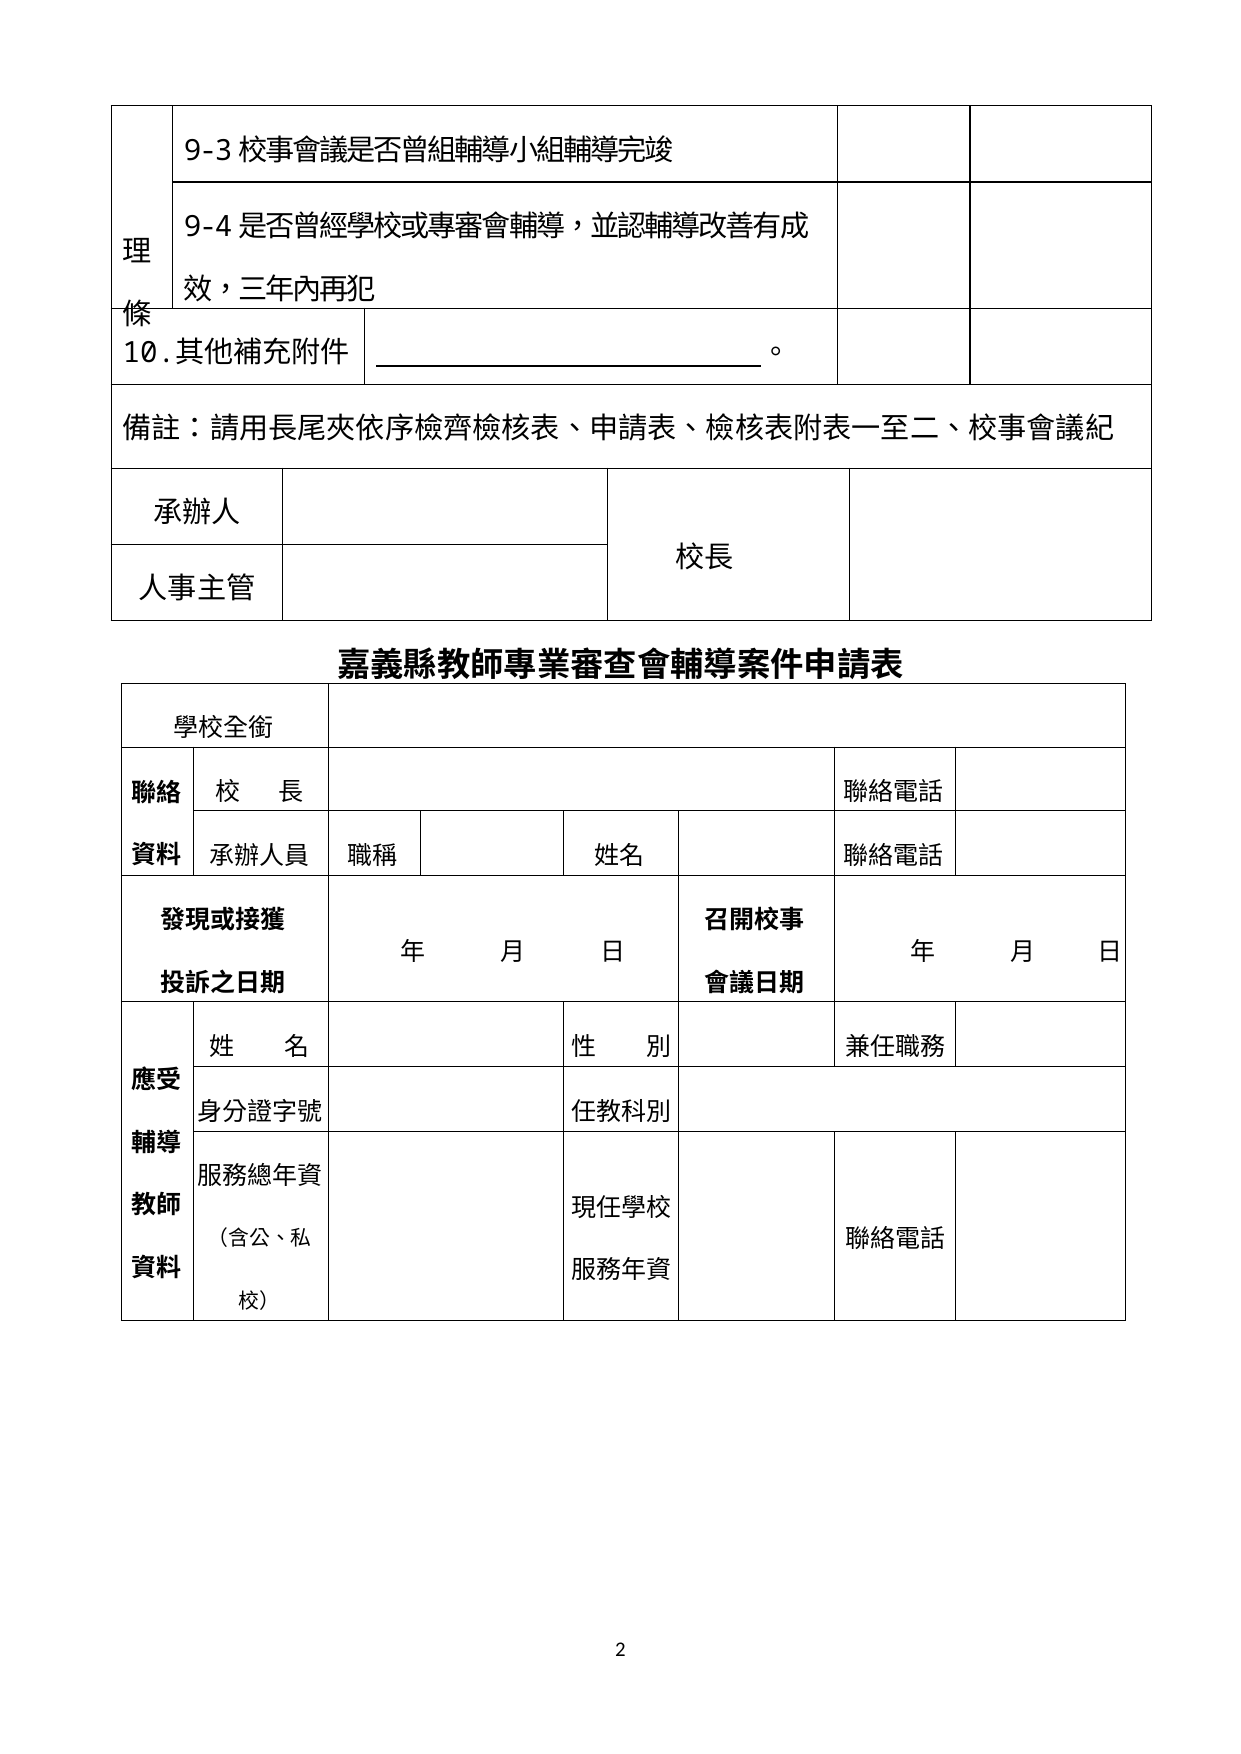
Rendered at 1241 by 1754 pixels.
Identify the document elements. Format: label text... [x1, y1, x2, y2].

table_cell [679, 1067, 1125, 1131]
table_cell 任教科別 [564, 1067, 678, 1131]
table_cell [679, 1132, 834, 1320]
table_cell 年 月 日 [329, 876, 678, 1001]
table_cell 性 別 [564, 1002, 678, 1066]
table_cell [971, 106, 1151, 181]
table_cell [956, 1002, 1125, 1066]
table_cell 發現或接獲 投訴之日期 [122, 876, 328, 1001]
table_cell 服務總年資 （含公、私校） [194, 1132, 328, 1320]
table_cell [838, 106, 969, 181]
table_cell 承辦人員 [194, 811, 328, 875]
table_header [329, 684, 1125, 747]
table_cell 9-3校事會議是否曾組輔導小組輔導完竣 [173, 106, 837, 181]
table_cell 聯絡電話 [835, 748, 955, 810]
table_cell 校 長 [194, 748, 328, 810]
table_cell [956, 1132, 1125, 1320]
table_cell 現任學校服務年資 [564, 1132, 678, 1320]
table_cell [679, 811, 834, 875]
table_cell 聯絡電話 [835, 811, 955, 875]
table_cell 聯絡電話 [835, 1132, 955, 1320]
table_cell 職稱 [329, 811, 420, 875]
table_cell [329, 1067, 563, 1131]
table_cell [838, 183, 969, 307]
table_cell 召開校事 會議日期 [679, 876, 834, 1001]
table_cell 備註：請用長尾夾依序檢齊檢核表、申請表、檢核表附表一至二、校事會議紀錄、調查小組會議文件、學校調查報告及佐證資料。 [112, 385, 1151, 467]
table_cell 聯絡資料 [122, 748, 193, 875]
table_cell [838, 309, 969, 383]
table_cell 9-4是否曾經學校或專審會輔導，並認輔導改善有成效，三年內再犯 [173, 183, 837, 307]
table_cell 10.其他補充附件 [112, 309, 364, 383]
table_cell [971, 309, 1151, 383]
table_cell 姓名 [564, 811, 678, 875]
table_cell 人事主管 [112, 545, 282, 619]
table_cell 9.受理條件 [112, 106, 172, 307]
table_cell [956, 811, 1125, 875]
table_cell 年 月 日 [835, 876, 1125, 1001]
table_cell [679, 1002, 834, 1066]
table_cell [329, 1002, 563, 1066]
table_cell [850, 469, 1151, 619]
table_cell [421, 811, 563, 875]
table_cell 身分證字號 [194, 1067, 328, 1131]
table_cell 承辦人 [112, 469, 282, 543]
table_cell 應受輔導教師資料 [122, 1002, 193, 1320]
table_cell 校長 [608, 469, 849, 619]
table_cell [329, 748, 834, 810]
table_cell [283, 469, 607, 543]
table_cell 兼任職務 [835, 1002, 955, 1066]
table_cell 。 [365, 309, 837, 383]
table_cell [329, 1132, 563, 1320]
table_cell [956, 748, 1125, 810]
text 嘉義縣教師專業審查會輔導案件申請表 [118, 621, 1122, 683]
table_cell 姓 名 [194, 1002, 328, 1066]
table_cell [971, 183, 1151, 307]
table_cell [283, 545, 607, 619]
table_header 學校全銜 [122, 684, 328, 747]
